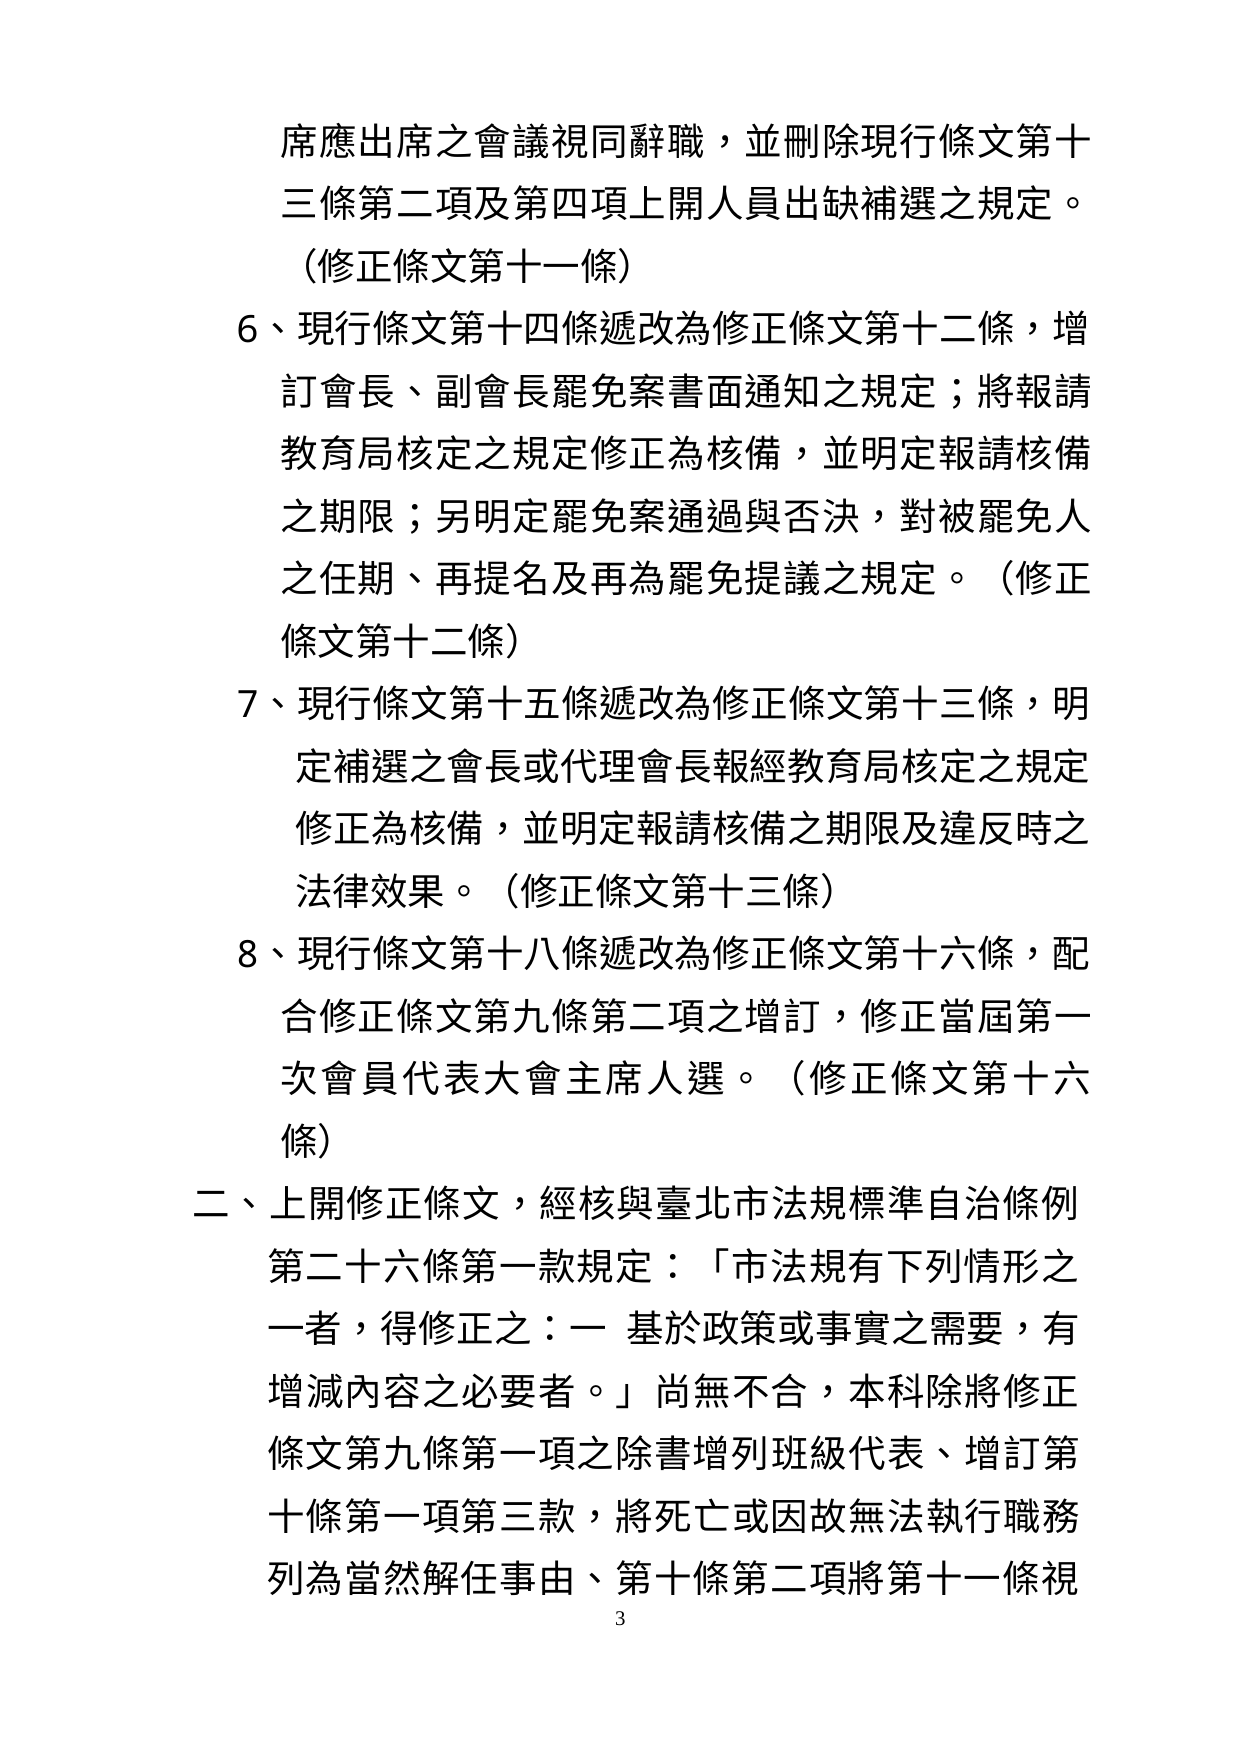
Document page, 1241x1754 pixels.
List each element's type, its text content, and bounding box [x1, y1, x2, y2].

text 二、上開修正條文，經核與臺北市法規標準自治條例第二十六條第一款規定：「市法規有下列情形之一者，得修正之：一 基於政策或事實之需要，有增減內容之必要者。」尚無不合，本科除將修正條文第九條第一項之除書增列班級代表、增訂第十條第一項第三款，將死亡或因故無法執行職務列為當然解任事由、第十條第二項將第十一條視同辭職之情形列為除書及該條與第十一條項次調整、刪除第十三條後段有關本自治條例第二十條之重申規定，其餘條文及說明欄酌作文字修正外，擬予同意。 [192, 1160, 1080, 1597]
text 8、現行條文第十八條遞改為修正條文第十六條，配合修正條文第九條第二項之增訂，修正當屆第一次會員代表大會主席人選。（修正條文第十六條） [236, 910, 1092, 1160]
text 7、現行條文第十五條遞改為修正條文第十三條，明定補選之會長或代理會長報經教育局核定之規定修正為核備，並明定報請核備之期限及違反時之法律效果。（修正條文第十三條） [236, 660, 1092, 910]
text 席應出席之會議視同辭職，並刪除現行條文第十三條第二項及第四項上開人員出缺補選之規定。（修正條文第十一條） [236, 97, 1092, 285]
text 6、現行條文第十四條遞改為修正條文第十二條，增訂會長、副會長罷免案書面通知之規定；將報請教育局核定之規定修正為核備，並明定報請核備之期限；另明定罷免案通過與否決，對被罷免人之任期、再提名及再為罷免提議之規定。（修正條文第十二條） [236, 285, 1092, 660]
